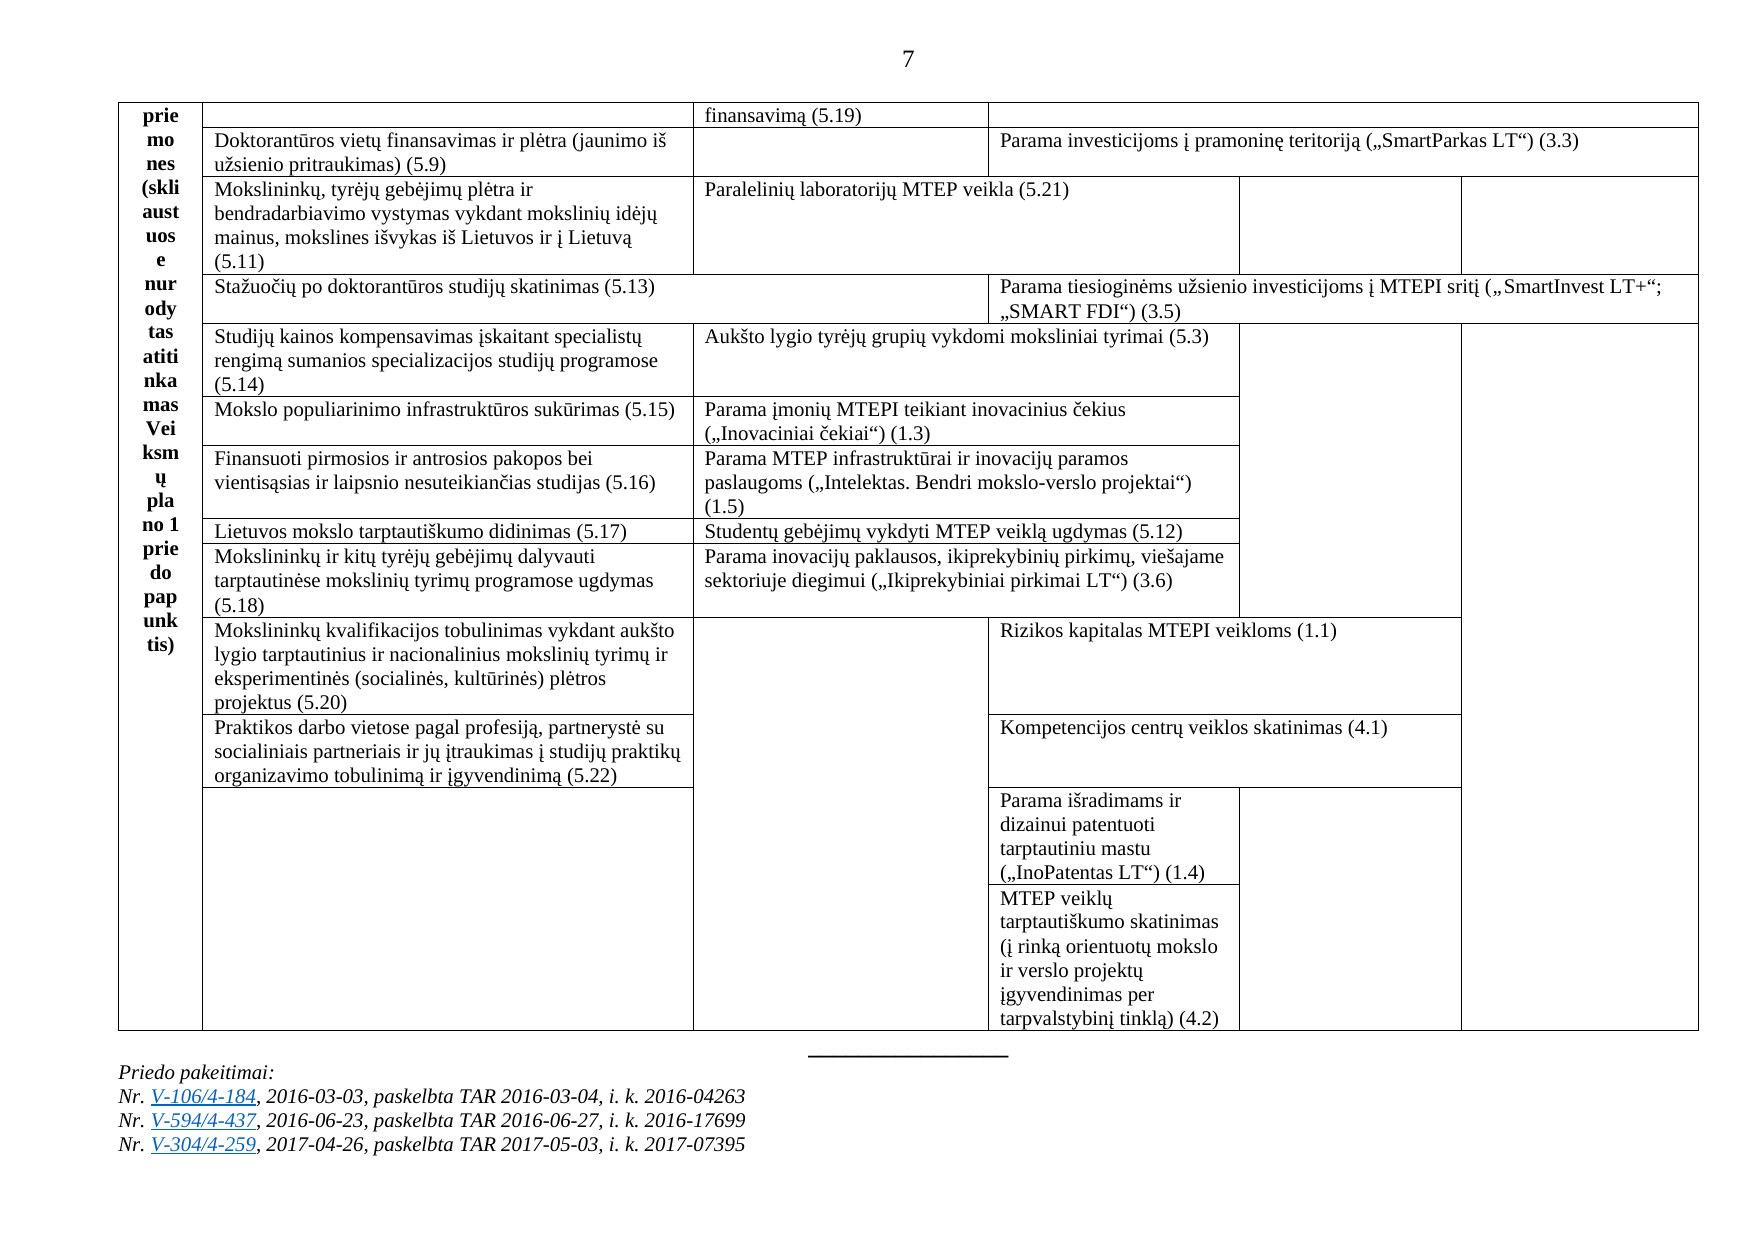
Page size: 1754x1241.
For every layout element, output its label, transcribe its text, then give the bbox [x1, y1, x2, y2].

table_cell priemones (skliaustuose nurodytas atitinkamas Veiksmų plano 1 priedo papunktis) [119, 103, 202, 1030]
table_cell [1240, 324, 1461, 617]
table_cell [989, 103, 1698, 127]
table_cell finansavimą (5.19) [694, 103, 988, 127]
table_cell Mokslininkų ir kitų tyrėjų gebėjimų dalyvauti tarptautinėse mokslinių tyrimų programose ugdymas (5.18) [203, 544, 693, 617]
table_cell Doktorantūros vietų finansavimas ir plėtra (jaunimo iš užsienio pritraukimas) (5.9) [203, 128, 693, 176]
table_cell Stažuočių po doktorantūros studijų skatinimas (5.13) [203, 275, 988, 323]
table_cell Parama investicijoms į pramoninę teritoriją („SmartParkas LT“) (3.3) [989, 128, 1698, 176]
table_cell Mokslininkų kvalifikacijos tobulinimas vykdant aukšto lygio tarptautinius ir nacionalinius mokslinių tyrimų ir eksperimentinės (socialinės, kultūrinės) plėtros projektus (5.20) [203, 618, 693, 714]
table_cell Mokslininkų, tyrėjų gebėjimų plėtra ir bendradarbiavimo vystymas vykdant mokslinių idėjų mainus, mokslines išvykas iš Lietuvos ir į Lietuvą (5.11) [203, 177, 693, 273]
table_cell [694, 128, 988, 176]
table_cell [1240, 788, 1461, 1030]
table_cell [1462, 177, 1698, 273]
table_cell Praktikos darbo vietose pagal profesiją, partnerystė su socialiniais partneriais ir jų įtraukimas į studijų praktikų organizavimo tobulinimą ir įgyvendinimą (5.22) [203, 715, 693, 787]
table_cell Rizikos kapitalas MTEPI veikloms (1.1) [989, 618, 1461, 714]
text Nr. V-106/4-184, 2016-03-03, paskelbta TAR 2016-03-04, i. k. 2016-04263 [118, 1084, 1698, 1108]
table_cell MTEP veiklų tarptautiškumo skatinimas (į rinką orientuotų mokslo ir verslo projektų įgyvendinimas per tarpvalstybinį tinklą) (4.2) [989, 885, 1239, 1030]
table_cell Parama MTEP infrastruktūrai ir inovacijų paramos paslaugoms („Intelektas. Bendri mokslo-verslo projektai“) (1.5) [694, 446, 1239, 518]
text Nr. V-304/4-259, 2017-04-26, paskelbta TAR 2017-05-03, i. k. 2017-07395 [118, 1132, 1698, 1156]
table_cell [203, 788, 693, 1030]
table_cell Mokslo populiarinimo infrastruktūros sukūrimas (5.15) [203, 397, 693, 445]
table_cell Parama inovacijų paklausos, ikiprekybinių pirkimų, viešajame sektoriuje diegimui („Ikiprekybiniai pirkimai LT“) (3.6) [694, 544, 1239, 617]
table_cell [1462, 324, 1698, 1030]
table_cell [1240, 177, 1461, 273]
table_cell Parama įmonių MTEPI teikiant inovacinius čekius („Inovaciniai čekiai“) (1.3) [694, 397, 1239, 445]
table_cell [694, 618, 988, 1030]
table_cell Finansuoti pirmosios ir antrosios pakopos bei vientisąsias ir laipsnio nesuteikiančias studijas (5.16) [203, 446, 693, 518]
table_cell Parama tiesioginėms užsienio investicijoms į MTEPI sritį („SmartInvest LT+“; „SMART FDI“) (3.5) [989, 275, 1698, 323]
text ________________ [118, 1031, 1698, 1059]
table_cell Aukšto lygio tyrėjų grupių vykdomi moksliniai tyrimai (5.3) [694, 324, 1239, 396]
text Priedo pakeitimai: [118, 1059, 1698, 1084]
text Nr. V-594/4-437, 2016-06-23, paskelbta TAR 2016-06-27, i. k. 2016-17699 [118, 1108, 1698, 1132]
table_cell Kompetencijos centrų veiklos skatinimas (4.1) [989, 715, 1461, 787]
table_cell Paralelinių laboratorijų MTEP veikla (5.21) [694, 177, 1239, 273]
table_cell Studentų gebėjimų vykdyti MTEP veiklą ugdymas (5.12) [694, 519, 1239, 543]
table_cell Lietuvos mokslo tarptautiškumo didinimas (5.17) [203, 519, 693, 543]
table_cell Studijų kainos kompensavimas įskaitant specialistų rengimą sumanios specializacijos studijų programose (5.14) [203, 324, 693, 396]
table_cell [203, 103, 693, 127]
table_cell Parama išradimams ir dizainui patentuoti tarptautiniu mastu („InoPatentas LT“) (1.4) [989, 788, 1239, 884]
